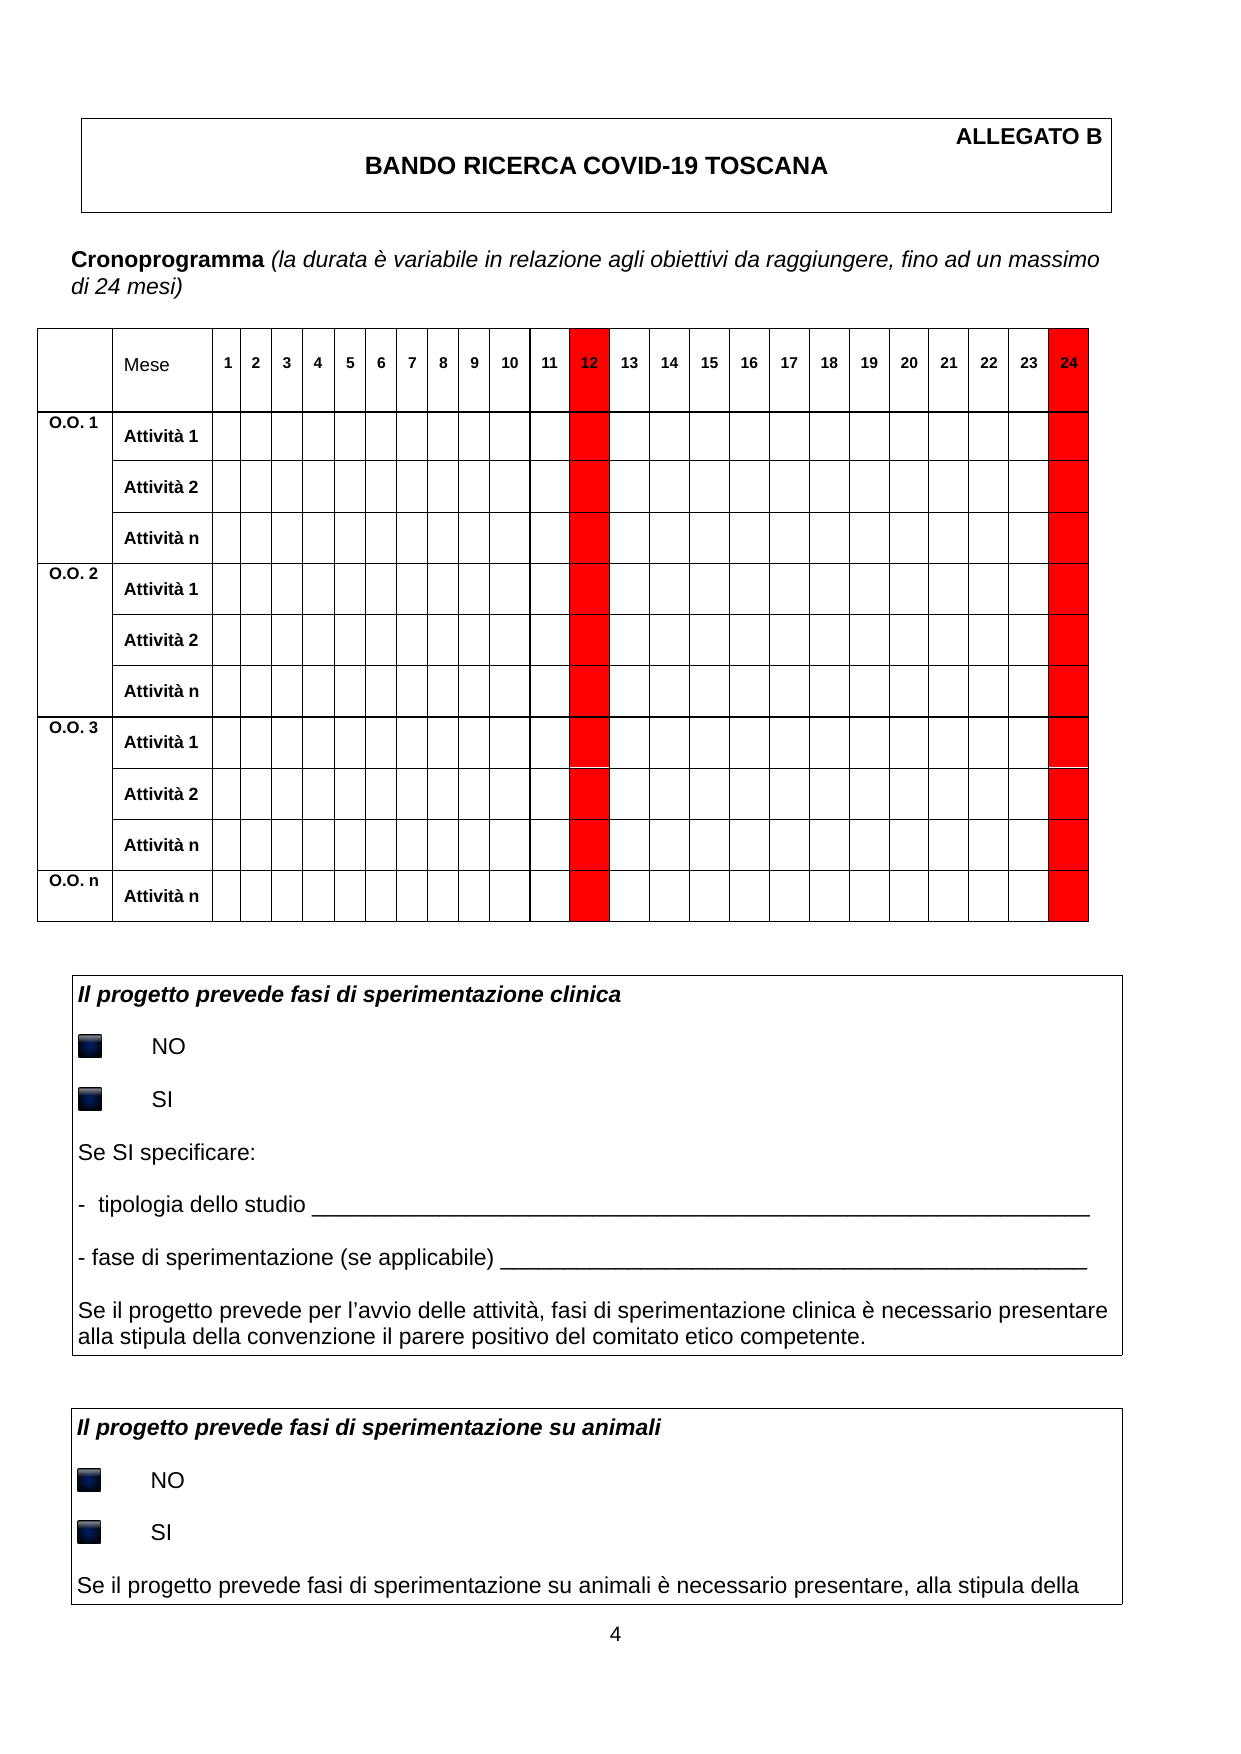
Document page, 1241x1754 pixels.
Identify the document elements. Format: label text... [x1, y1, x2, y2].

table_cell [428, 871, 458, 921]
table_cell [810, 871, 849, 921]
table_cell [610, 666, 649, 716]
table_cell [366, 413, 396, 460]
table_cell [490, 564, 529, 614]
table_cell [213, 718, 240, 767]
table_cell [850, 718, 889, 767]
table_cell [890, 513, 928, 563]
table_cell [1049, 615, 1088, 665]
table_header 19 [850, 329, 889, 411]
table_cell [459, 871, 489, 921]
table_cell [570, 615, 609, 665]
table_cell [1049, 718, 1088, 767]
table_cell [810, 820, 849, 870]
table_cell [428, 564, 458, 614]
table_cell [397, 871, 427, 921]
table_header 12 [570, 329, 609, 411]
table_cell [397, 564, 427, 614]
table_cell [303, 769, 334, 819]
table_cell [690, 820, 729, 870]
table_cell [303, 564, 334, 614]
table_cell [397, 461, 427, 512]
table_cell [610, 513, 649, 563]
table_header 15 [690, 329, 729, 411]
table_cell [213, 461, 240, 512]
table_cell [1009, 615, 1048, 665]
picture [77, 1468, 101, 1492]
picture [78, 1087, 102, 1111]
table_cell [531, 769, 569, 819]
table_header 4 [303, 329, 334, 411]
table_cell [929, 461, 968, 512]
table_cell [730, 820, 769, 870]
table_cell [690, 513, 729, 563]
table_cell [366, 820, 396, 870]
table_cell [890, 769, 928, 819]
table_cell [272, 615, 302, 665]
table_cell [1009, 461, 1048, 512]
table_cell [929, 666, 968, 716]
table_cell [272, 413, 302, 460]
table_cell [531, 461, 569, 512]
table_cell [850, 769, 889, 819]
table_cell [850, 871, 889, 921]
table_cell [459, 413, 489, 460]
table_cell [459, 461, 489, 512]
table_cell [610, 413, 649, 460]
table_cell [241, 513, 271, 563]
table_cell Attività n [113, 820, 212, 870]
table_cell [241, 413, 271, 460]
table_cell [490, 666, 529, 716]
table_cell [1049, 513, 1088, 563]
table_cell [397, 820, 427, 870]
table_cell Attività 2 [113, 615, 212, 665]
table_cell [397, 666, 427, 716]
table_cell [1009, 564, 1048, 614]
table_cell [1049, 820, 1088, 870]
table_cell [650, 871, 689, 921]
table_cell [730, 718, 769, 767]
table_cell [610, 820, 649, 870]
table_header 18 [810, 329, 849, 411]
table_cell [335, 615, 365, 665]
table_cell [890, 564, 928, 614]
table_cell O.O. n [38, 871, 112, 921]
table_cell [335, 871, 365, 921]
table_cell [531, 666, 569, 716]
table_cell [428, 615, 458, 665]
table_header 14 [650, 329, 689, 411]
table_cell [213, 666, 240, 716]
table_cell [531, 718, 569, 767]
table_cell [428, 820, 458, 870]
table_cell [770, 413, 809, 460]
table_cell [1049, 871, 1088, 921]
table_cell [241, 718, 271, 767]
table_cell [890, 666, 928, 716]
table_cell [570, 461, 609, 512]
table_cell [428, 718, 458, 767]
table_cell [730, 666, 769, 716]
table_cell [272, 769, 302, 819]
table_cell [335, 413, 365, 460]
table_header 6 [366, 329, 396, 411]
table_cell [241, 871, 271, 921]
table_cell Attività 1 [113, 718, 212, 767]
table_cell O.O. 2 [38, 564, 112, 716]
table_cell [690, 461, 729, 512]
table_cell [1049, 413, 1088, 460]
table_cell [272, 820, 302, 870]
table_cell [570, 871, 609, 921]
table_cell [397, 615, 427, 665]
text Cronoprogramma (la durata è variabile in relazione agli obiettivi da raggiungere, fino ad un massimo di 24 mesi) [71, 246, 1122, 299]
table_header Il progetto prevede fasi di sperimentazione su animali NO SI Se il progetto prevede fasi di sperimentazione su animali è necessario presentare, alla stipula della [72, 1409, 1122, 1604]
table_cell [810, 615, 849, 665]
table_cell [650, 461, 689, 512]
table_cell [459, 513, 489, 563]
table_cell [650, 820, 689, 870]
table_cell [969, 769, 1008, 819]
table_cell [490, 513, 529, 563]
table_cell [969, 666, 1008, 716]
table_cell [610, 461, 649, 512]
table_cell [335, 564, 365, 614]
table_cell [213, 871, 240, 921]
table_cell [570, 564, 609, 614]
table_cell [1009, 666, 1048, 716]
table_header 9 [459, 329, 489, 411]
table_cell [303, 615, 334, 665]
table_cell [890, 718, 928, 767]
table_cell [366, 513, 396, 563]
table_cell [366, 564, 396, 614]
table_cell [428, 413, 458, 460]
table_cell [303, 461, 334, 512]
table_cell [241, 666, 271, 716]
table_cell [610, 871, 649, 921]
table_cell [366, 871, 396, 921]
table_cell O.O. 1 [38, 413, 112, 563]
table_cell [770, 666, 809, 716]
table_cell [241, 820, 271, 870]
table_cell [770, 871, 809, 921]
table_cell [810, 461, 849, 512]
table_cell [335, 513, 365, 563]
table_header 13 [610, 329, 649, 411]
table_cell [810, 564, 849, 614]
table_cell [730, 564, 769, 614]
table_cell [213, 564, 240, 614]
table_cell [570, 413, 609, 460]
table_cell [303, 513, 334, 563]
table_cell [650, 666, 689, 716]
table_cell [969, 820, 1008, 870]
table_cell [610, 718, 649, 767]
table_cell [272, 564, 302, 614]
table_cell [272, 513, 302, 563]
table_header 8 [428, 329, 458, 411]
table_cell [459, 769, 489, 819]
table_cell [890, 615, 928, 665]
table_cell [303, 871, 334, 921]
table_cell [531, 564, 569, 614]
table_cell [213, 769, 240, 819]
table_cell [730, 769, 769, 819]
table_cell [890, 871, 928, 921]
table_cell [1009, 513, 1048, 563]
table_cell [459, 666, 489, 716]
table_cell [850, 413, 889, 460]
table_cell [690, 615, 729, 665]
table_cell [770, 718, 809, 767]
table_cell [730, 461, 769, 512]
table_header 5 [335, 329, 365, 411]
table_cell [969, 871, 1008, 921]
table_cell [810, 413, 849, 460]
table_cell [650, 769, 689, 819]
table_cell Attività 2 [113, 769, 212, 819]
table_cell [730, 513, 769, 563]
table_cell [650, 413, 689, 460]
table_cell [335, 820, 365, 870]
table_cell [241, 461, 271, 512]
table_cell [366, 461, 396, 512]
table_cell [241, 769, 271, 819]
table_cell [428, 666, 458, 716]
table_cell [890, 413, 928, 460]
table_cell [690, 769, 729, 819]
table_cell [459, 718, 489, 767]
table_cell [213, 820, 240, 870]
table_cell [490, 461, 529, 512]
table_cell [890, 820, 928, 870]
table_cell [850, 513, 889, 563]
table_cell [531, 615, 569, 665]
table_cell [929, 871, 968, 921]
table_header 20 [890, 329, 928, 411]
table_cell [610, 564, 649, 614]
table_cell [969, 615, 1008, 665]
table_cell O.O. 3 [38, 718, 112, 870]
table_header 22 [969, 329, 1008, 411]
table_cell [397, 769, 427, 819]
table_cell [428, 513, 458, 563]
table_cell [490, 718, 529, 767]
table_cell [690, 564, 729, 614]
table_cell [650, 564, 689, 614]
table_cell [850, 564, 889, 614]
table_cell [770, 513, 809, 563]
table_cell [650, 718, 689, 767]
table_cell [770, 461, 809, 512]
table_cell Attività n [113, 871, 212, 921]
table_cell Attività n [113, 513, 212, 563]
table_cell [335, 718, 365, 767]
table_cell [1009, 820, 1048, 870]
table_cell [810, 718, 849, 767]
table_cell [335, 769, 365, 819]
table_cell [531, 820, 569, 870]
table_header [38, 329, 112, 411]
table_header 3 [272, 329, 302, 411]
table_cell [490, 820, 529, 870]
table_cell [366, 718, 396, 767]
table_cell [850, 666, 889, 716]
table_cell [335, 666, 365, 716]
table_cell [929, 413, 968, 460]
table_cell [570, 666, 609, 716]
table_cell [303, 413, 334, 460]
table_cell [770, 769, 809, 819]
picture [78, 1034, 102, 1058]
table_cell [1049, 769, 1088, 819]
table_cell [459, 820, 489, 870]
table_cell [570, 513, 609, 563]
picture [77, 1520, 101, 1544]
table_cell Attività 1 [113, 564, 212, 614]
table_cell [929, 564, 968, 614]
table_cell [850, 461, 889, 512]
table_cell [570, 718, 609, 767]
table_cell [969, 513, 1008, 563]
table_cell [570, 820, 609, 870]
table_cell [610, 769, 649, 819]
table_cell [459, 615, 489, 665]
table_cell [1009, 769, 1048, 819]
table_cell [272, 666, 302, 716]
table_cell [929, 769, 968, 819]
table_header 2 [241, 329, 271, 411]
table_cell [810, 513, 849, 563]
table_cell [690, 666, 729, 716]
table_cell [1009, 871, 1048, 921]
table_cell [770, 564, 809, 614]
table_cell [213, 513, 240, 563]
table_cell [969, 461, 1008, 512]
table_cell [213, 615, 240, 665]
table_cell [213, 413, 240, 460]
table_cell [459, 564, 489, 614]
table_cell [241, 564, 271, 614]
table_cell [770, 820, 809, 870]
table_cell [428, 461, 458, 512]
table_header 11 [531, 329, 569, 411]
table_cell [770, 615, 809, 665]
table_cell [1009, 413, 1048, 460]
table_cell [531, 871, 569, 921]
table_cell [397, 413, 427, 460]
table_header Mese [113, 329, 212, 411]
table_cell [335, 461, 365, 512]
table_cell [850, 820, 889, 870]
table_cell [969, 413, 1008, 460]
table_header 7 [397, 329, 427, 411]
table_header 24 [1049, 329, 1088, 411]
table_cell [690, 871, 729, 921]
table_header 21 [929, 329, 968, 411]
table_cell [1049, 564, 1088, 614]
table_cell [850, 615, 889, 665]
table_cell [366, 769, 396, 819]
table_cell [428, 769, 458, 819]
table_header 17 [770, 329, 809, 411]
table_cell Attività 2 [113, 461, 212, 512]
table_cell [531, 513, 569, 563]
table_cell [303, 820, 334, 870]
table_cell [929, 615, 968, 665]
table_cell [650, 615, 689, 665]
table_cell [272, 871, 302, 921]
table_cell [241, 615, 271, 665]
table_cell [929, 718, 968, 767]
table_cell [929, 513, 968, 563]
table_cell [969, 718, 1008, 767]
table_cell [272, 718, 302, 767]
table_cell [303, 718, 334, 767]
table_cell [397, 718, 427, 767]
table_cell [1009, 718, 1048, 767]
table_cell [272, 461, 302, 512]
table_cell Attività 1 [113, 413, 212, 460]
table_cell [690, 413, 729, 460]
table_header 1 [213, 329, 240, 411]
table_cell [810, 666, 849, 716]
table_header Il progetto prevede fasi di sperimentazione clinica NO SI Se SI specificare: - tipologia dello studio _____________________________________________________________ - fase di sperimentazione (se applicabile) ______________________________________________ Se il progetto prevede per l’avvio delle attività, fasi di sperimentazione clinica è necessario presentare alla stipula della convenzione il parere positivo del comitato etico competente. [73, 976, 1122, 1355]
table_cell [303, 666, 334, 716]
table_cell Attività n [113, 666, 212, 716]
table_cell [366, 615, 396, 665]
table_header 16 [730, 329, 769, 411]
table_cell [730, 871, 769, 921]
table_cell [610, 615, 649, 665]
table_cell [397, 513, 427, 563]
table_header 23 [1009, 329, 1048, 411]
table_cell [1049, 461, 1088, 512]
table_header 10 [490, 329, 529, 411]
table_cell [890, 461, 928, 512]
table_cell [570, 769, 609, 819]
table_cell [929, 820, 968, 870]
table_cell [1049, 666, 1088, 716]
table_cell [650, 513, 689, 563]
table_cell [490, 615, 529, 665]
table_cell [969, 564, 1008, 614]
table_cell [490, 769, 529, 819]
table_cell [690, 718, 729, 767]
table_cell [366, 666, 396, 716]
table_cell [490, 871, 529, 921]
table_cell [810, 769, 849, 819]
table_cell [730, 615, 769, 665]
table_cell [730, 413, 769, 460]
table_cell [531, 413, 569, 460]
table_cell [490, 413, 529, 460]
